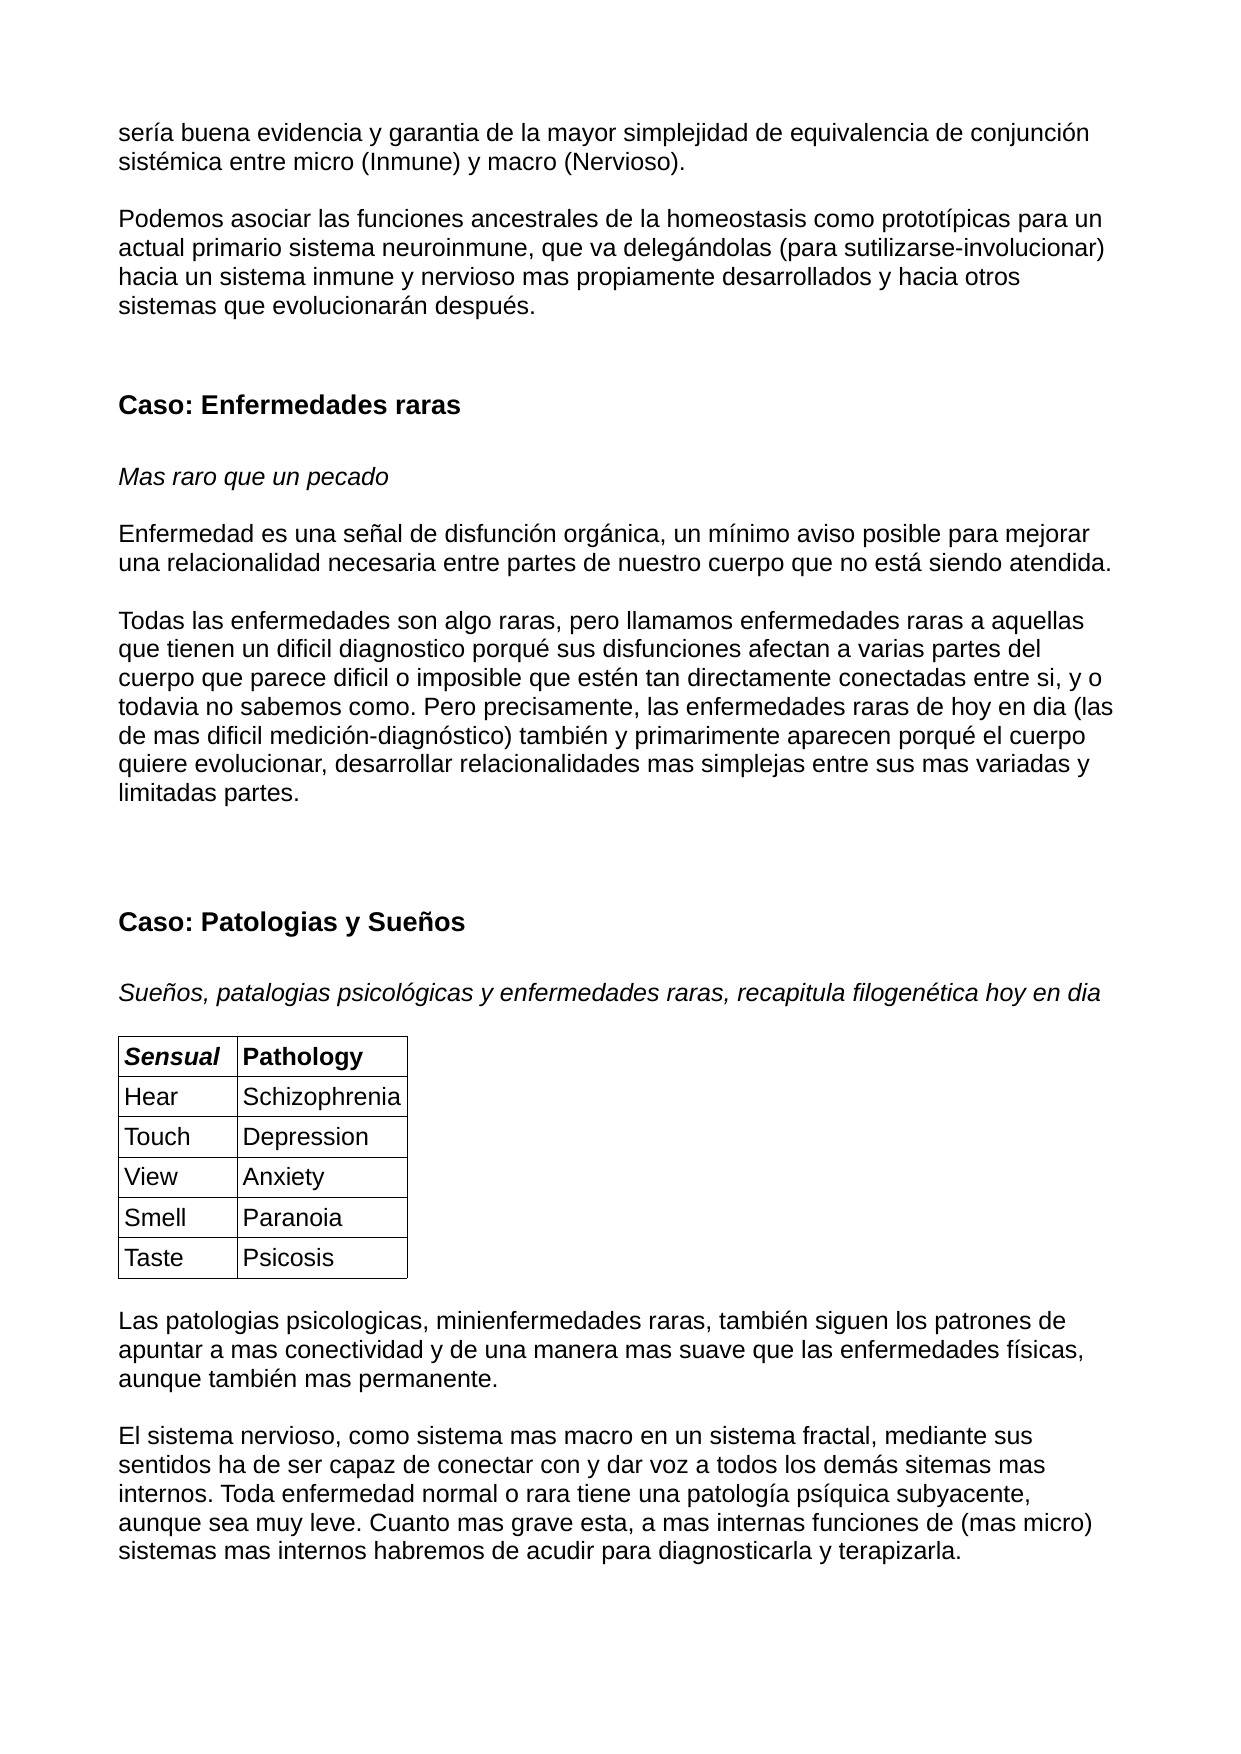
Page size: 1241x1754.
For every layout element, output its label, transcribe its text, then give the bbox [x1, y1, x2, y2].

text Las patologias psicologicas, minienfermedades raras, también siguen los patrones de apuntar a mas conectividad y de una manera mas suave que las enfermedades físicas, aunque también mas permanente. [118, 1306, 1122, 1393]
text El sistema nervioso, como sistema mas macro en un sistema fractal, mediante sus sentidos ha de ser capaz de conectar con y dar voz a todos los demás sitemas mas internos. Toda enfermedad normal o rara tiene una patología psíquica subyacente, aunque sea muy leve. Cuanto mas grave esta, a mas internas funciones de (mas micro) sistemas mas internos habremos de acudir para diagnosticarla y terapizarla. [118, 1421, 1122, 1565]
text Podemos asociar las funciones ancestrales de la homeostasis como prototípicas para un actual primario sistema neuroinmune, que va delegándolas (para sutilizarse-involucionar) hacia un sistema inmune y nervioso mas propiamente desarrollados y hacia otros sistemas que evolucionarán después. [118, 204, 1122, 319]
subtitle Caso: Enfermedades raras [118, 389, 1122, 421]
text Sueños, patalogias psicológicas y enfermedades raras, recapitula filogenética hoy en dia [118, 978, 1122, 1007]
text sería buena evidencia y garantia de la mayor simplejidad de equivalencia de conjunción sistémica entre micro (Inmune) y macro (Nervioso). [118, 118, 1122, 176]
table_cell Psicosis [238, 1238, 407, 1277]
text Enfermedad es una señal de disfunción orgánica, un mínimo aviso posible para mejorar una relacionalidad necesaria entre partes de nuestro cuerpo que no está siendo atendida. [118, 519, 1122, 577]
table_cell Taste [119, 1238, 237, 1277]
table_cell Depression [238, 1117, 407, 1157]
text Todas las enfermedades son algo raras, pero llamamos enfermedades raras a aquellas que tienen un dificil diagnostico porqué sus disfunciones afectan a varias partes del cuerpo que parece dificil o imposible que estén tan directamente conectadas entre si, y o todavia no sabemos como. Pero precisamente, las enfermedades raras de hoy en dia (las de mas dificil medición-diagnóstico) también y primarimente aparecen porqué el cuerpo quiere evolucionar, desarrollar relacionalidades mas simplejas entre sus mas variadas y limitadas partes. [118, 606, 1122, 807]
subtitle Caso: Patologias y Sueños [118, 906, 1122, 937]
table_cell Touch [119, 1117, 237, 1157]
table_cell Anxiety [238, 1158, 407, 1197]
table_cell Hear [119, 1077, 237, 1116]
table_header Pathology [238, 1037, 407, 1076]
table_header Sensual [119, 1037, 237, 1076]
table_cell Paranoia [238, 1198, 407, 1237]
text Mas raro que un pecado [118, 462, 1122, 491]
table_cell Schizophrenia [238, 1077, 407, 1116]
table_cell View [119, 1158, 237, 1197]
table_cell Smell [119, 1198, 237, 1237]
